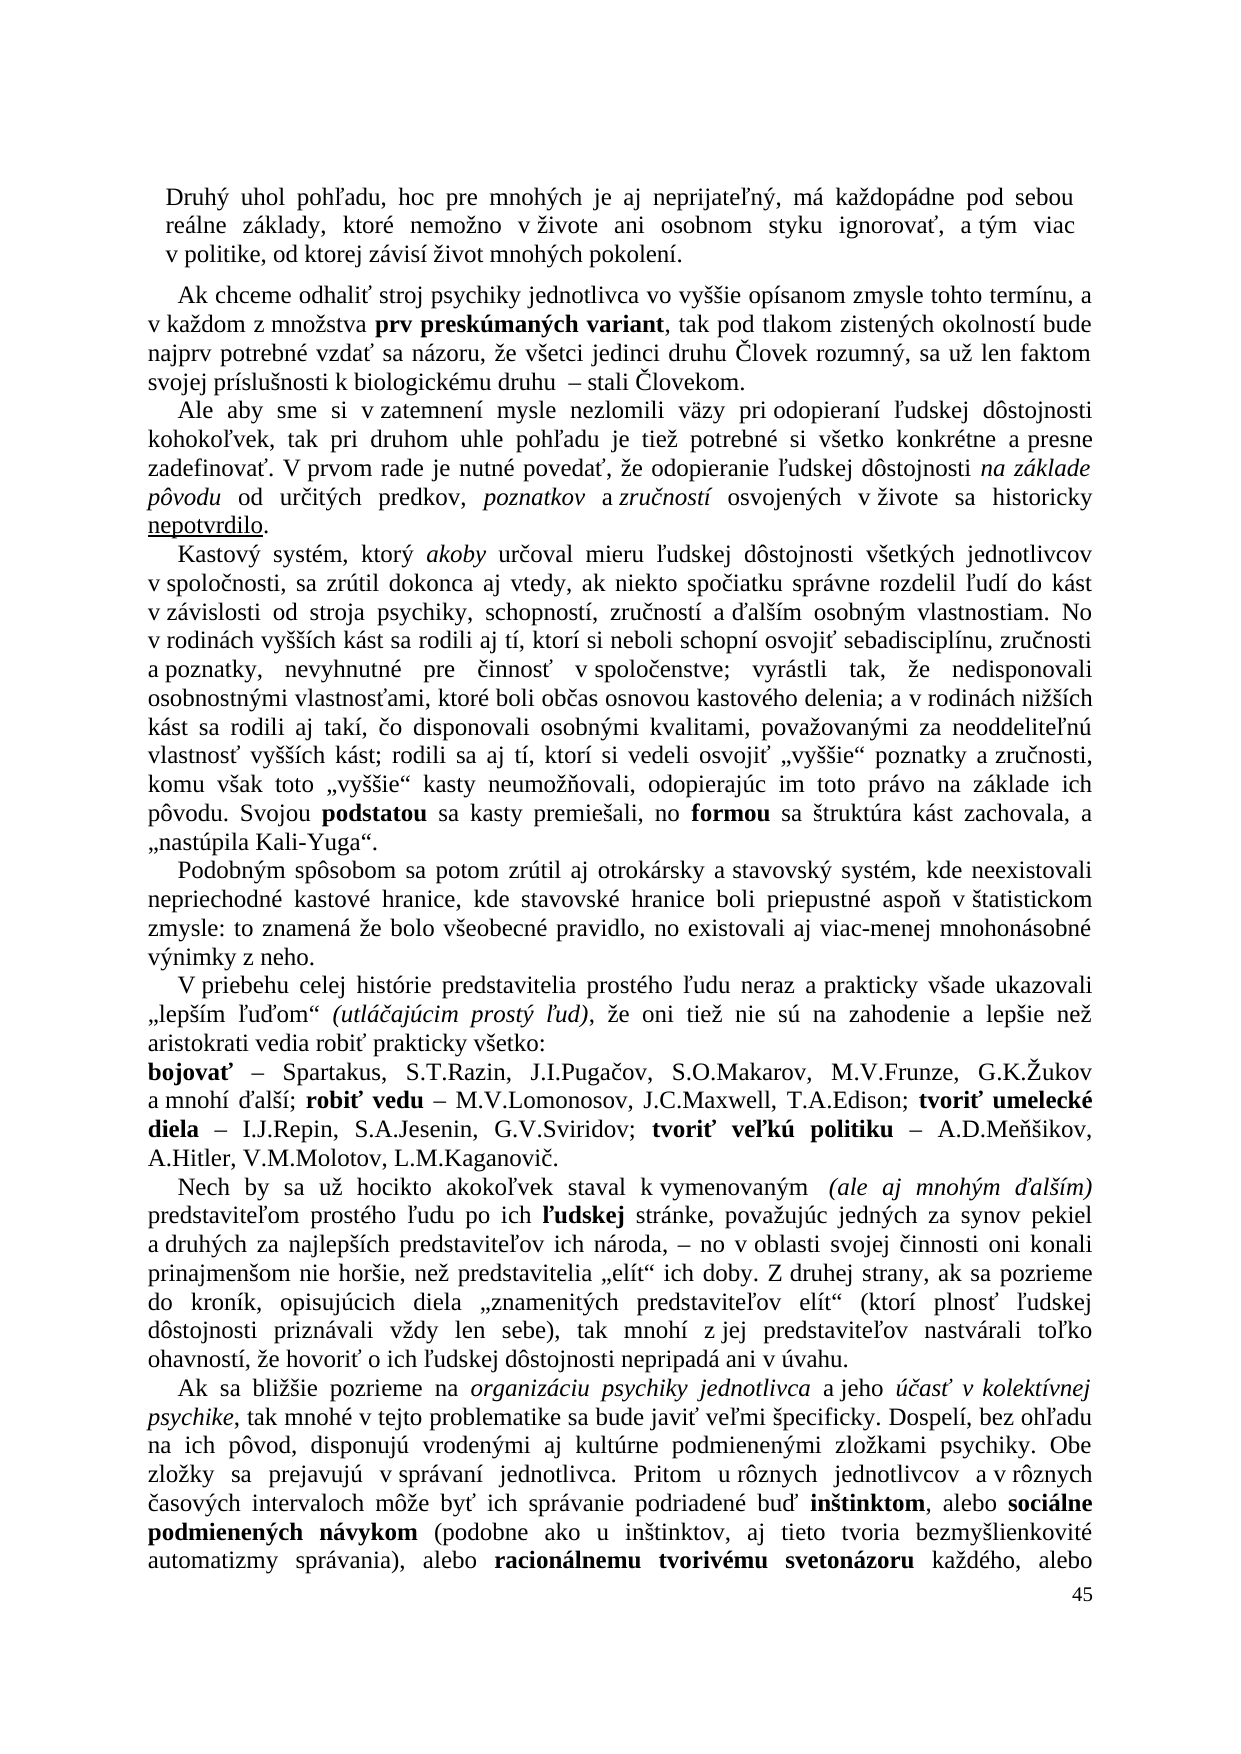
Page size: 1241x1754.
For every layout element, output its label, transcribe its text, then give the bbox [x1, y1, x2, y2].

text Kastový systém, ktorý akoby určoval mieru ľudskej dôstojnosti všetkých jednotlivcov v spoločnosti, sa zrútil dokonca aj vtedy, ak niekto spočiatku správne rozdelil ľudí do kást v závislosti od stroja psychiky, schopností, zručností a ďalším osobným vlastnostiam. No v rodinách vyšších kást sa rodili aj tí, ktorí si neboli schopní osvojiť sebadisciplínu, zručnosti a poznatky, nevyhnutné pre činnosť v spoločenstve; vyrástli tak, že nedisponovali osobnostnými vlastnosťami, ktoré boli občas osnovou kastového delenia; a v rodinách nižších kást sa rodili aj takí, čo disponovali osobnými kvalitami, považovanými za neoddeliteľnú vlastnosť vyšších kást; rodili sa aj tí, ktorí si vedeli osvojiť „vyššie“ poznatky a zručnosti, komu však toto „vyššie“ kasty neumožňovali, odopierajúc im toto právo na základe ich pôvodu. Svojou podstatou sa kasty premiešali, no formou sa štruktúra kást zachovala, a „nastúpila Kali-Yuga“. [148, 539, 1093, 855]
text bojovať – Spartakus, S.T.Razin, J.I.Pugačov, S.O.Makarov, M.V.Frunze, G.K.Žukov a mnohí ďalší; robiť vedu – M.V.Lomonosov, J.C.Maxwell, T.A.Edison; tvoriť umelecké diela – I.J.Repin, S.A.Jesenin, G.V.Sviridov; tvoriť veľkú politiku – A.D.Meňšikov, A.Hitler, V.M.Molotov, L.M.Kaganovič. [148, 1057, 1093, 1172]
text V priebehu celej histórie predstavitelia prostého ľudu neraz a prakticky všade ukazovali „lepším ľuďom“ (utláčajúcim prostý ľud), že oni tiež nie sú na zahodenie a lepšie než aristokrati vedia robiť prakticky všetko: [148, 970, 1093, 1057]
text Nech by sa už hocikto akokoľvek staval k vymenovaným (ale aj mnohým ďalším) predstaviteľom prostého ľudu po ich ľudskej stránke, považujúc jedných za synov pekiel a druhých za najlepších predstaviteľov ich národa, – no v oblasti svojej činnosti oni konali prinajmenšom nie horšie, než predstavitelia „elít“ ich doby. Z druhej strany, ak sa pozrieme do kroník, opisujúcich diela „znamenitých predstaviteľov elít“ (ktorí plnosť ľudskej dôstojnosti priznávali vždy len sebe), tak mnohí z jej predstaviteľov nastvárali toľko ohavností, že hovoriť o ich ľudskej dôstojnosti nepripadá ani v úvahu. [148, 1172, 1093, 1373]
text Druhý uhol pohľadu, hoc pre mnohých je aj neprijateľný, má každopádne pod sebou reálne základy, ktoré nemožno v živote ani osobnom styku ignorovať, a tým viac v politike, od ktorej závisí život mnohých pokolení. [165, 182, 1075, 268]
text Ak chceme odhaliť stroj psychiky jednotlivca vo vyššie opísanom zmysle tohto termínu, a v každom z množstva prv preskúmaných variant, tak pod tlakom zistených okolností bude najprv potrebné vzdať sa názoru, že všetci jedinci druhu Človek rozumný, sa už len faktom svojej príslušnosti k biologickému druhu – stali Človekom. [148, 280, 1093, 395]
text Ale aby sme si v zatemnení mysle nezlomili väzy pri odopieraní ľudskej dôstojnosti kohokoľvek, tak pri druhom uhle pohľadu je tiež potrebné si všetko konkrétne a presne zadefinovať. V prvom rade je nutné povedať, že odopieranie ľudskej dôstojnosti na základe pôvodu od určitých predkov, poznatkov a zručností osvojených v živote sa historicky nepotvrdilo. [148, 395, 1093, 539]
text Ak sa bližšie pozrieme na organizáciu psychiky jednotlivca a jeho účasť v kolektívnej psychike, tak mnohé v tejto problematike sa bude javiť veľmi špecificky. Dospelí, bez ohľadu na ich pôvod, disponujú vrodenými aj kultúrne podmienenými zložkami psychiky. Obe zložky sa prejavujú v správaní jednotlivca. Pritom u rôznych jednotlivcov a v rôznych časových intervaloch môže byť ich správanie podriadené buď inštinktom, alebo sociálne podmienených návykom (podobne ako u inštinktov, aj tieto tvoria bezmyšlienkovité automatizmy správania), alebo racionálnemu tvorivému svetonázoru každého, alebo [148, 1373, 1093, 1574]
text Podobným spôsobom sa potom zrútil aj otrokársky a stavovský systém, kde neexistovali nepriechodné kastové hranice, kde stavovské hranice boli priepustné aspoň v štatistickom zmysle: to znamená že bolo všeobecné pravidlo, no existovali aj viac-menej mnohonásobné výnimky z neho. [148, 855, 1093, 970]
